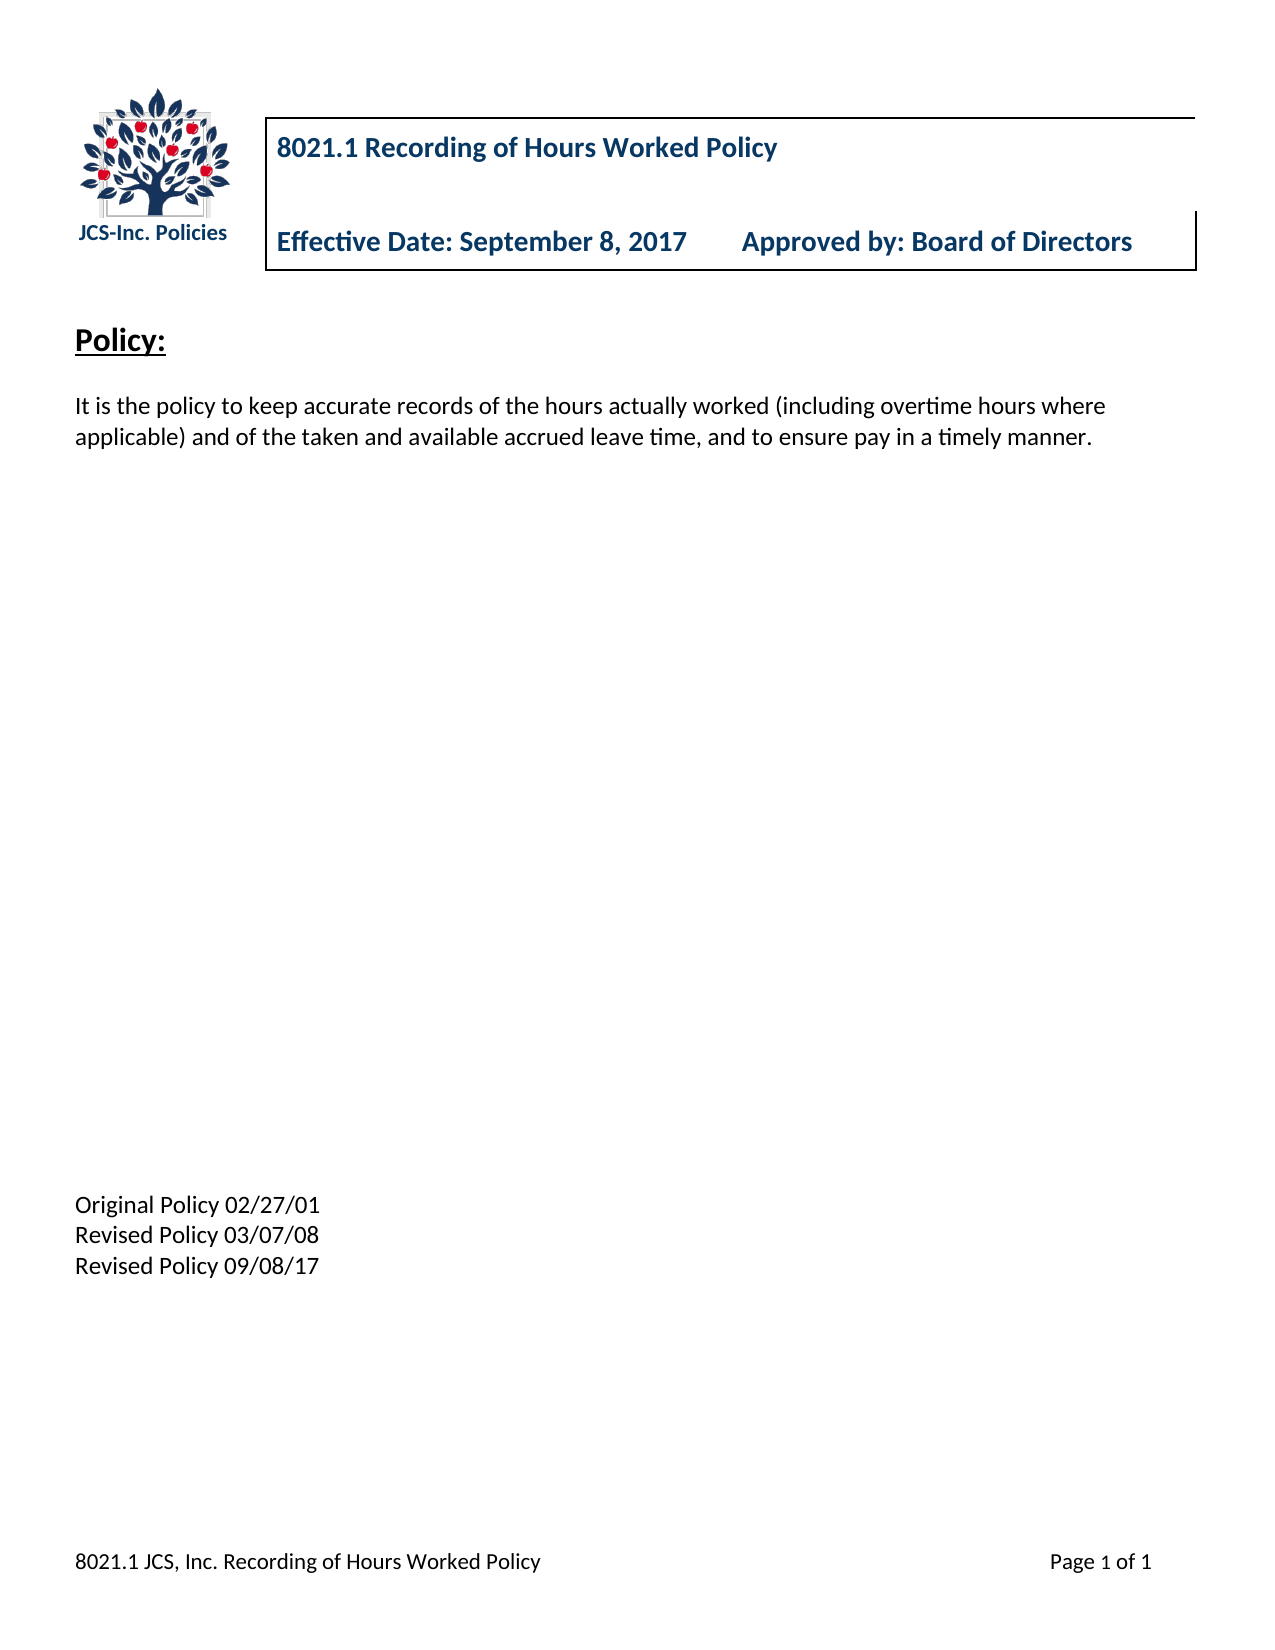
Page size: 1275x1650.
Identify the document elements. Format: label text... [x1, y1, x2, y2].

text Original Policy 02/27/01 [75, 1189, 1200, 1219]
picture [78, 85, 233, 218]
text Revised Policy 09/08/17 [75, 1250, 1200, 1281]
text Policy: [75, 319, 1200, 360]
text Revised Policy 03/07/08 [75, 1219, 1200, 1250]
text It is the policy to keep accurate records of the hours actually worked (including overtime hours where applicable) and of the taken and available accrued leave time, and to ensure pay in a timely manner. [75, 390, 1200, 451]
